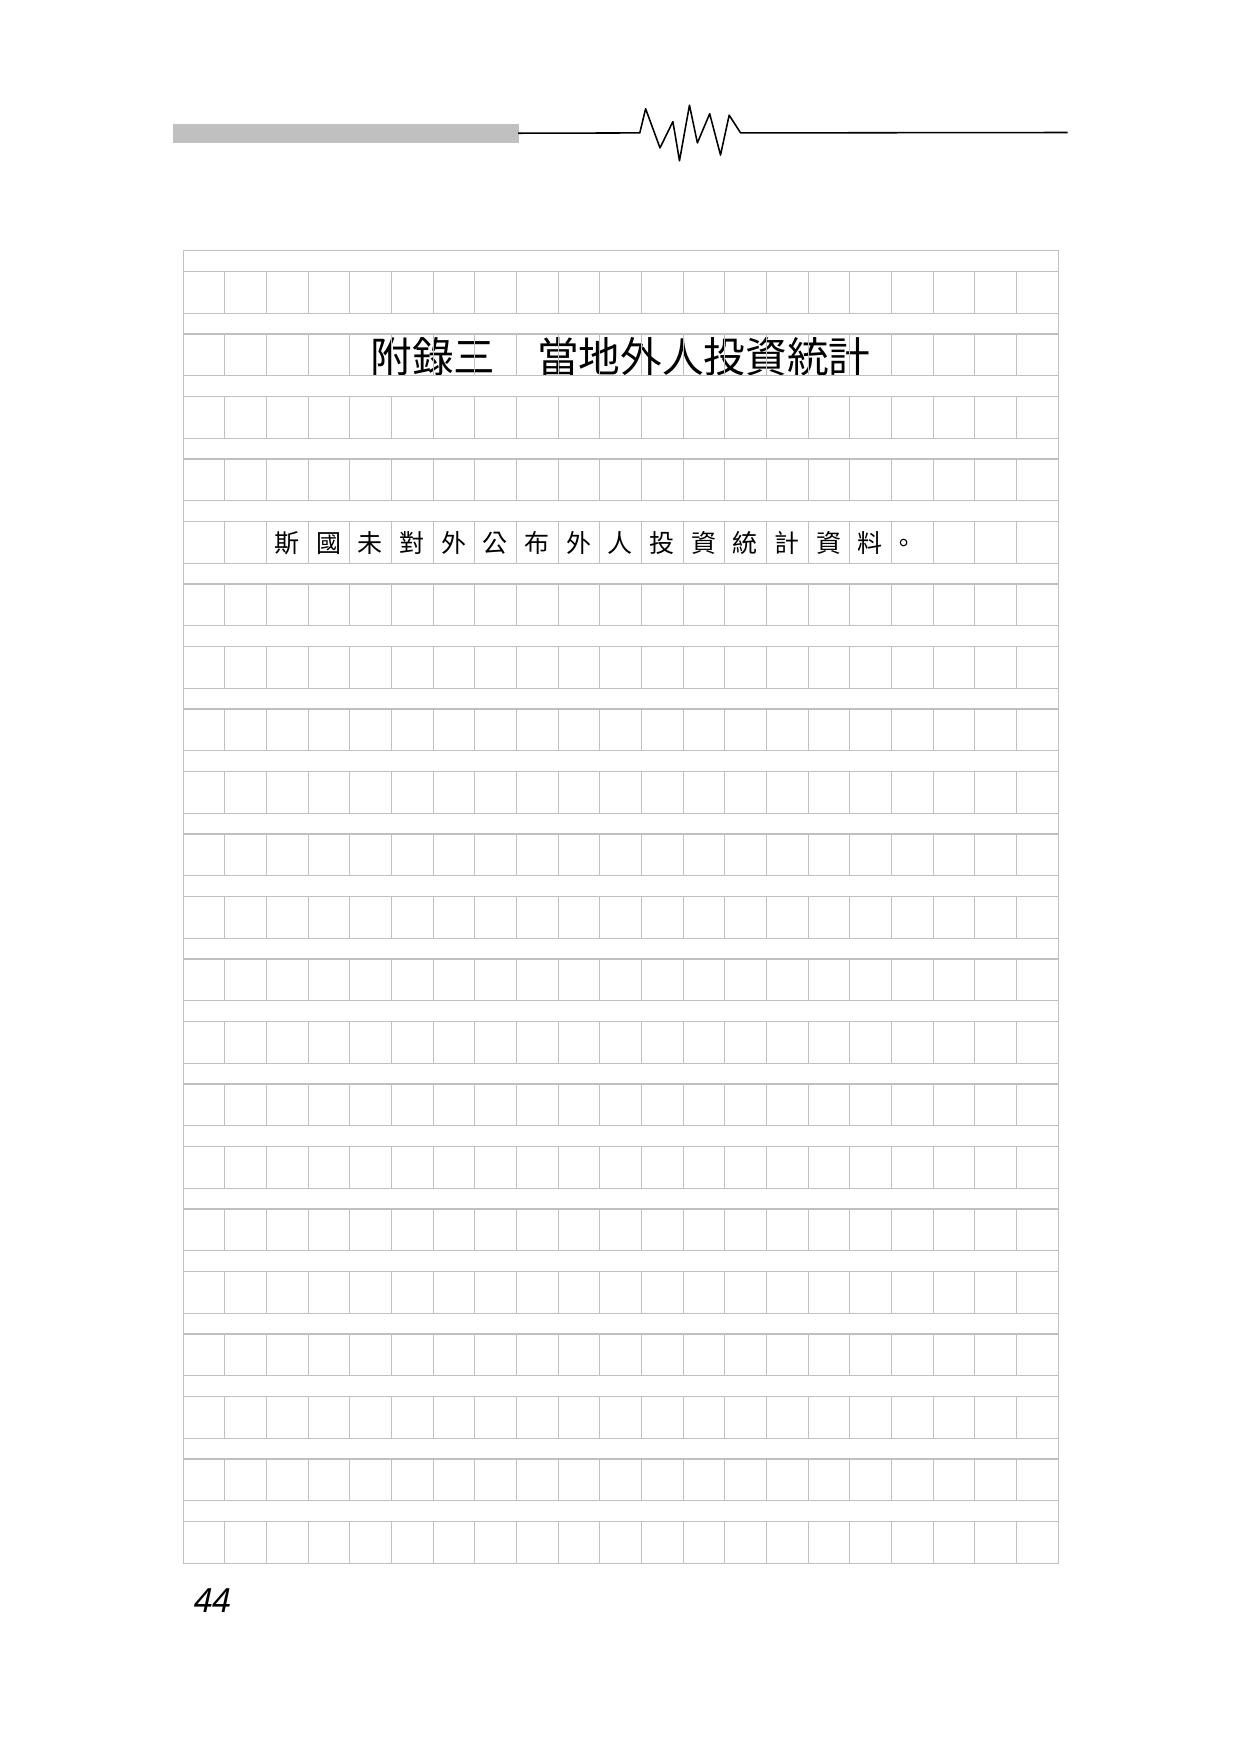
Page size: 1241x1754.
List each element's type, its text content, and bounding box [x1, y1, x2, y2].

text 附錄三 當地外人投資統計 [684, 357, 699, 375]
text 斯國未對外公布外人投資統計資料。 [850, 522, 891, 563]
text 斯國未對外公布外人投資統計資料。 [267, 522, 308, 563]
text 斯國未對外公布外人投資統計資料。 [725, 522, 766, 563]
text 附錄三 當地外人投資統計 [975, 335, 1016, 375]
text 附錄三 當地外人投資統計 [1017, 335, 1058, 375]
text 斯國未對外公布外人投資統計資料。 [934, 522, 974, 563]
text 斯國未對外公布外人投資統計資料。 [559, 522, 599, 563]
text 附錄三 當地外人投資統計 [767, 335, 808, 375]
text 附錄三 當地外人投資統計 [559, 335, 599, 375]
text 附錄三 當地外人投資統計 [600, 335, 641, 375]
text 斯國未對外公布外人投資統計資料。 [475, 522, 516, 563]
text 附錄三 當地外人投資統計 [892, 335, 933, 375]
text 斯國未對外公布外人投資統計資料。 [434, 522, 474, 563]
text 斯國未對外公布外人投資統計資料。 [392, 522, 433, 563]
text 斯國未對外公布外人投資統計資料。 [517, 522, 558, 563]
text 附錄三 當地外人投資統計 [184, 335, 224, 375]
text 附錄三 當地外人投資統計 [392, 335, 433, 375]
text 附錄三 當地外人投資統計 [350, 335, 391, 375]
text 附錄三 當地外人投資統計 [626, 354, 641, 375]
text 附錄三 當地外人投資統計 [809, 335, 849, 375]
text 斯國未對外公布外人投資統計資料。 [184, 501, 1058, 521]
text 附錄三 當地外人投資統計 [517, 335, 558, 375]
text 附錄三 當地外人投資統計 [684, 335, 724, 375]
text 附錄三 當地外人投資統計 [267, 335, 308, 375]
text 附錄三 當地外人投資統計 [667, 351, 683, 375]
text 附錄三 當地外人投資統計 [309, 335, 349, 375]
text 斯國未對外公布外人投資統計資料。 [642, 522, 683, 563]
text 斯國未對外公布外人投資統計資料。 [184, 522, 224, 563]
text 斯國未對外公布外人投資統計資料。 [1017, 522, 1058, 563]
text 附錄三 當地外人投資統計 [434, 335, 474, 375]
text 斯國未對外公布外人投資統計資料。 [809, 522, 849, 563]
text 附錄三 當地外人投資統計 [225, 335, 266, 375]
text 斯國未對外公布外人投資統計資料。 [767, 522, 808, 563]
text 斯國未對外公布外人投資統計資料。 [600, 522, 641, 563]
text 斯國未對外公布外人投資統計資料。 [309, 522, 349, 563]
text 斯國未對外公布外人投資統計資料。 [975, 522, 1016, 563]
text 斯國未對外公布外人投資統計資料。 [350, 522, 391, 563]
text 附錄三 當地外人投資統計 [475, 335, 516, 375]
text 附錄三 當地外人投資統計 [725, 335, 766, 375]
text 斯國未對外公布外人投資統計資料。 [684, 522, 724, 563]
text 附錄三 當地外人投資統計 [184, 314, 1058, 333]
text 附錄三 當地外人投資統計 [850, 335, 891, 375]
text 斯國未對外公布外人投資統計資料。 [225, 522, 266, 563]
text 斯國未對外公布外人投資統計資料。 [892, 522, 933, 563]
text 附錄三 當地外人投資統計 [642, 335, 683, 375]
text 附錄三 當地外人投資統計 [934, 335, 974, 375]
